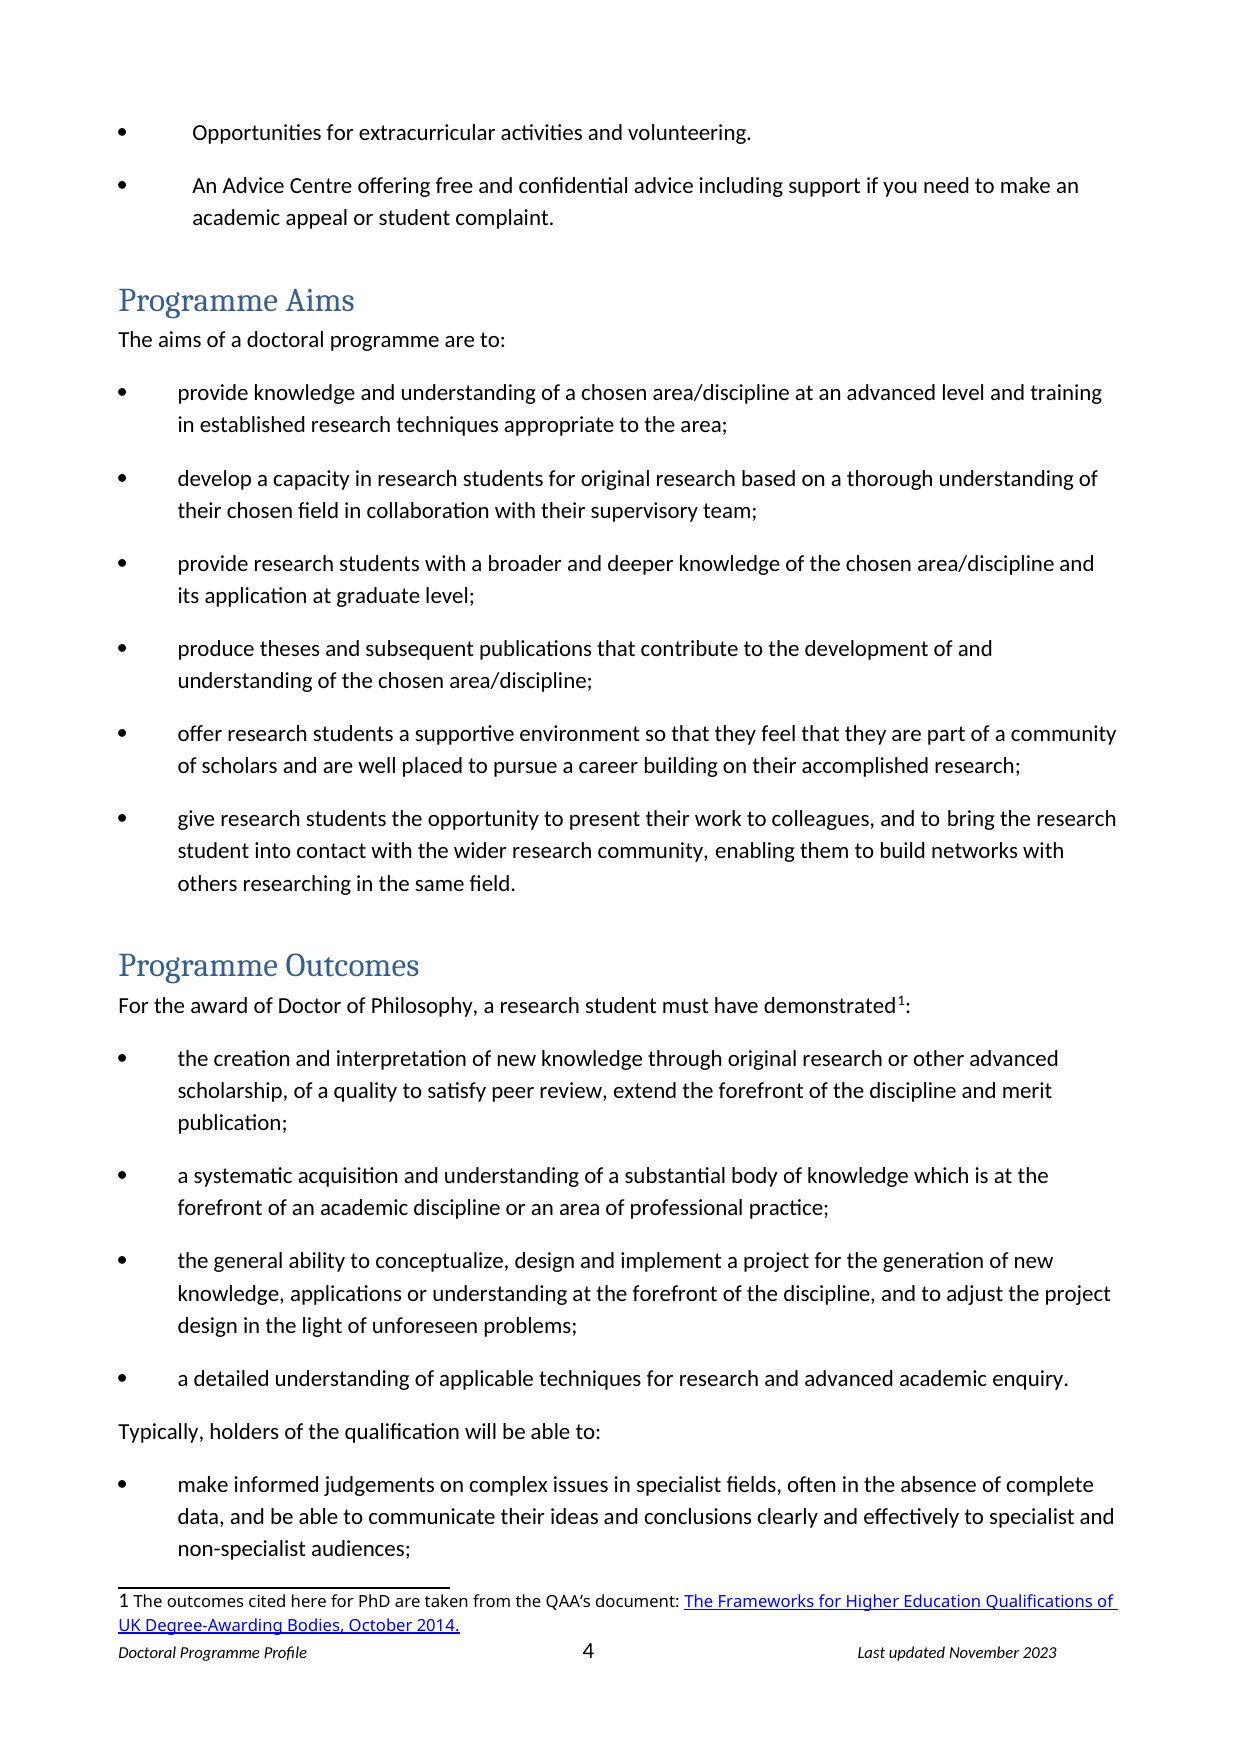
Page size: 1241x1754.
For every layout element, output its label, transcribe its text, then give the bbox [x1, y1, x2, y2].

list provide knowledge and understanding of a chosen area/discipline at an advanced level and training in established research techniques appropriate to the area; [118, 378, 1122, 439]
list offer research students a supportive environment so that they feel that they are part of a community of scholars and are well placed to pursue a career building on their accomplished research; [118, 719, 1122, 779]
list Opportunities for extracurricular activities and volunteering. [118, 118, 1122, 146]
text The aims of a doctoral programme are to: [118, 325, 1122, 353]
subtitle Programme Outcomes [118, 947, 1122, 985]
list give research students the opportunity to present their work to colleagues, and to bring the research student into contact with the wider research community, enabling them to build networks with others researching in the same field. [118, 804, 1122, 897]
subtitle Programme Aims [118, 281, 1122, 320]
list provide research students with a broader and deeper knowledge of the chosen area/discipline and its application at graduate level; [118, 549, 1122, 609]
list a systematic acquisition and understanding of a substantial body of knowledge which is at the forefront of an academic discipline or an area of professional practice; [118, 1161, 1122, 1222]
text Typically, holders of the qualification will be able to: [118, 1417, 1122, 1445]
list the general ability to conceptualize, design and implement a project for the generation of new knowledge, applications or understanding at the forefront of the discipline, and to adjust the project design in the light of unforeseen problems; [118, 1247, 1122, 1339]
list make informed judgements on complex issues in specialist fields, often in the absence of complete data, and be able to communicate their ideas and conclusions clearly and effectively to specialist and non-specialist audiences; [118, 1470, 1122, 1562]
text The outcomes cited here for PhD are taken from the QAA’s document: The Frameworks for Higher Education Qualifications of UK Degree-Awarding Bodies, October 2014. [118, 1588, 1122, 1636]
list a detailed understanding of applicable techniques for research and advanced academic enquiry. [118, 1364, 1122, 1392]
text For the award of Doctor of Philosophy, a research student must have demonstrated: [118, 991, 1122, 1019]
list produce theses and subsequent publications that contribute to the development of and understanding of the chosen area/discipline; [118, 634, 1122, 694]
list An Advice Centre offering free and confidential advice including support if you need to make an academic appeal or student complaint. [118, 171, 1122, 231]
list the creation and interpretation of new knowledge through original research or other advanced scholarship, of a quality to satisfy peer review, extend the forefront of the discipline and merit publication; [118, 1044, 1122, 1136]
list develop a capacity in research students for original research based on a thorough understanding of their chosen field in collaboration with their supervisory team; [118, 464, 1122, 524]
